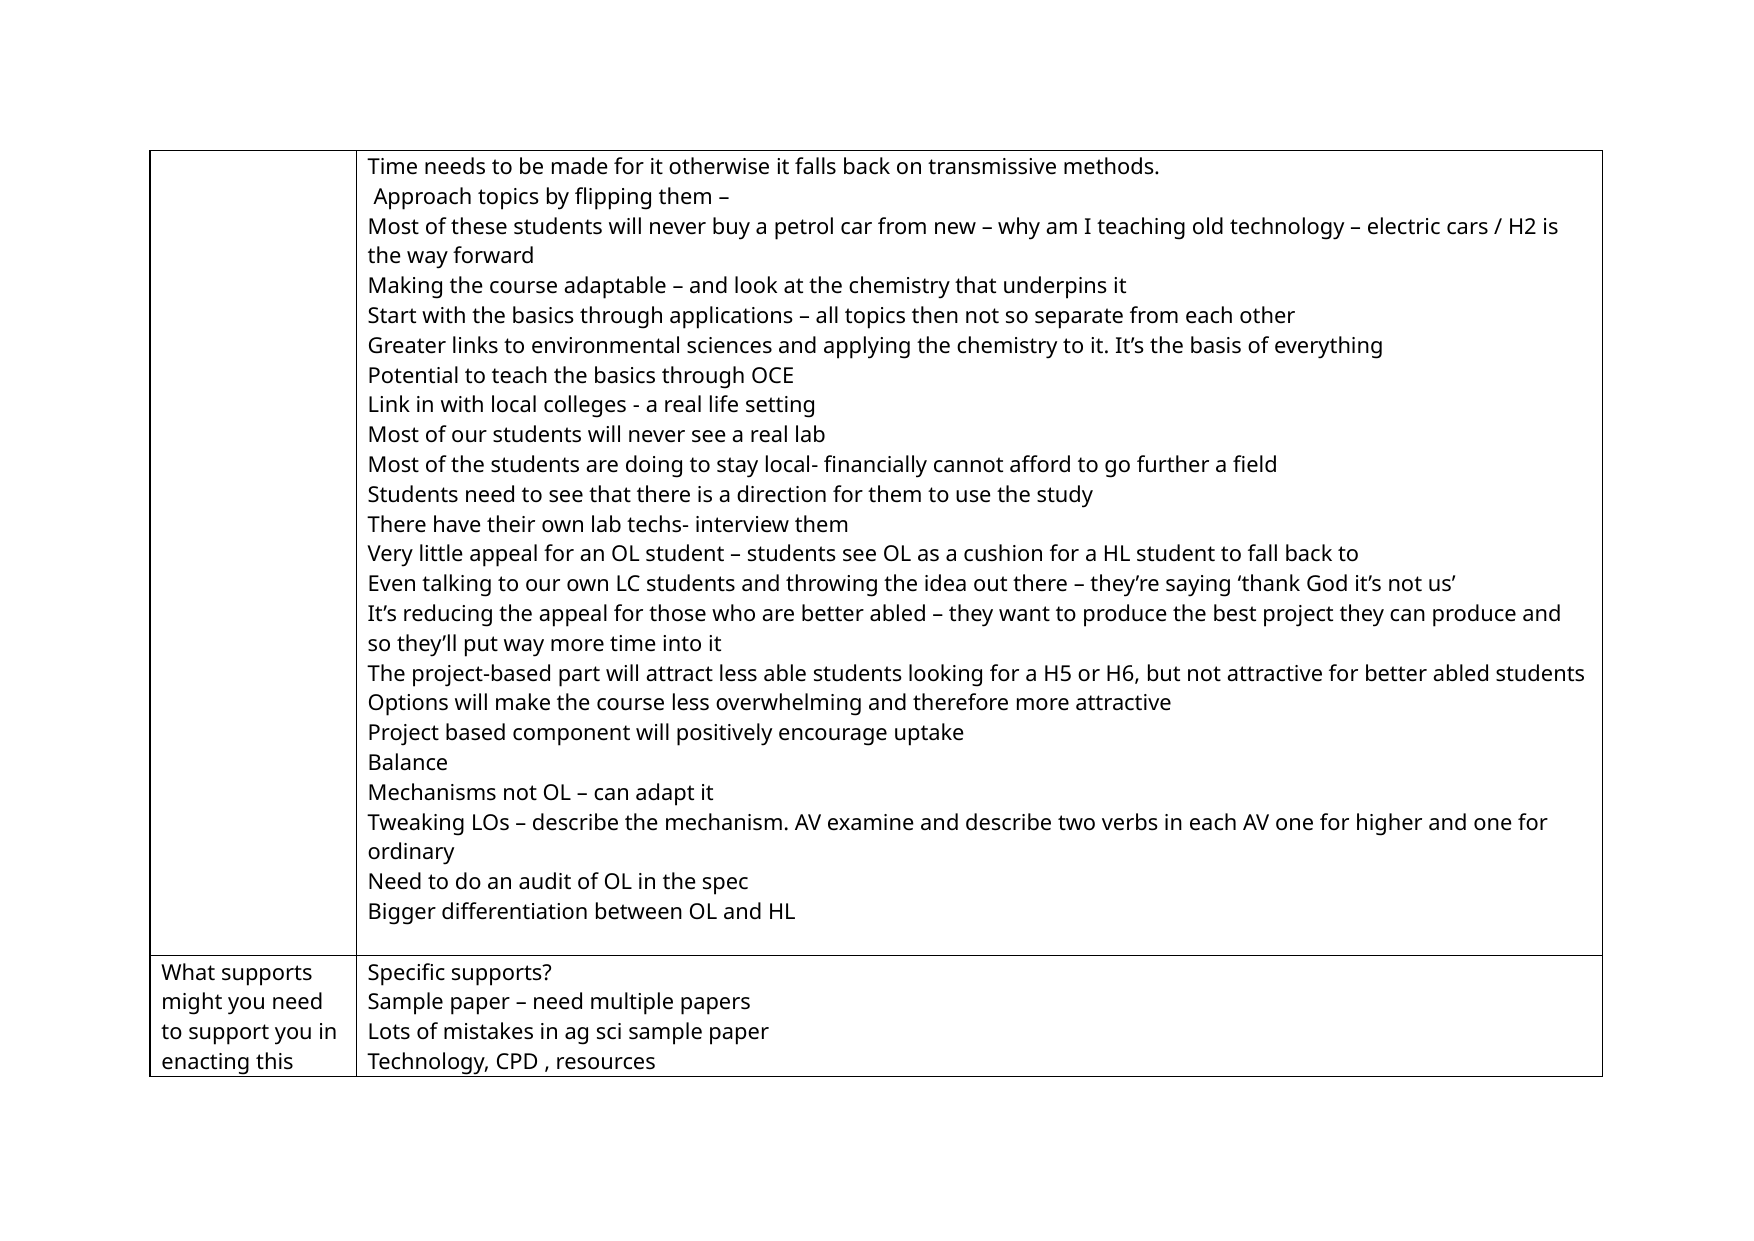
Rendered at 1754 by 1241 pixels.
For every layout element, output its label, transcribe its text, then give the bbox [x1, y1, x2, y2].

table_cell What supports might you need to support you in enacting this [151, 956, 356, 1076]
table_cell Specific supports? Sample paper – need multiple papers Lots of mistakes in ag sci sample paper Technology, CPD , resources [357, 956, 1602, 1076]
table_cell [151, 151, 356, 955]
table_cell Time needs to be made for it otherwise it falls back on transmissive methods. Approach topics by flipping them – Most of these students will never buy a petrol car from new – why am I teaching old technology – electric cars / H2 is the way forward Making the course adaptable – and look at the chemistry that underpins it Start with the basics through applications – all topics then not so separate from each other Greater links to environmental sciences and applying the chemistry to it. It’s the basis of everything Potential to teach the basics through OCE Link in with local colleges - a real life setting Most of our students will never see a real lab Most of the students are doing to stay local- financially cannot afford to go further a field Students need to see that there is a direction for them to use the study There have their own lab techs- interview them Very little appeal for an OL student – students see OL as a cushion for a HL student to fall back to Even talking to our own LC students and throwing the idea out there – they’re saying ‘thank God it’s not us’ It’s reducing the appeal for those who are better abled – they want to produce the best project they can produce and so they’ll put way more time into it The project-based part will attract less able students looking for a H5 or H6, but not attractive for better abled students Options will make the course less overwhelming and therefore more attractive Project based component will positively encourage uptake Balance Mechanisms not OL – can adapt it Tweaking LOs – describe the mechanism. AV examine and describe two verbs in each AV one for higher and one for ordinary Need to do an audit of OL in the spec Bigger differentiation between OL and HL [357, 151, 1602, 955]
